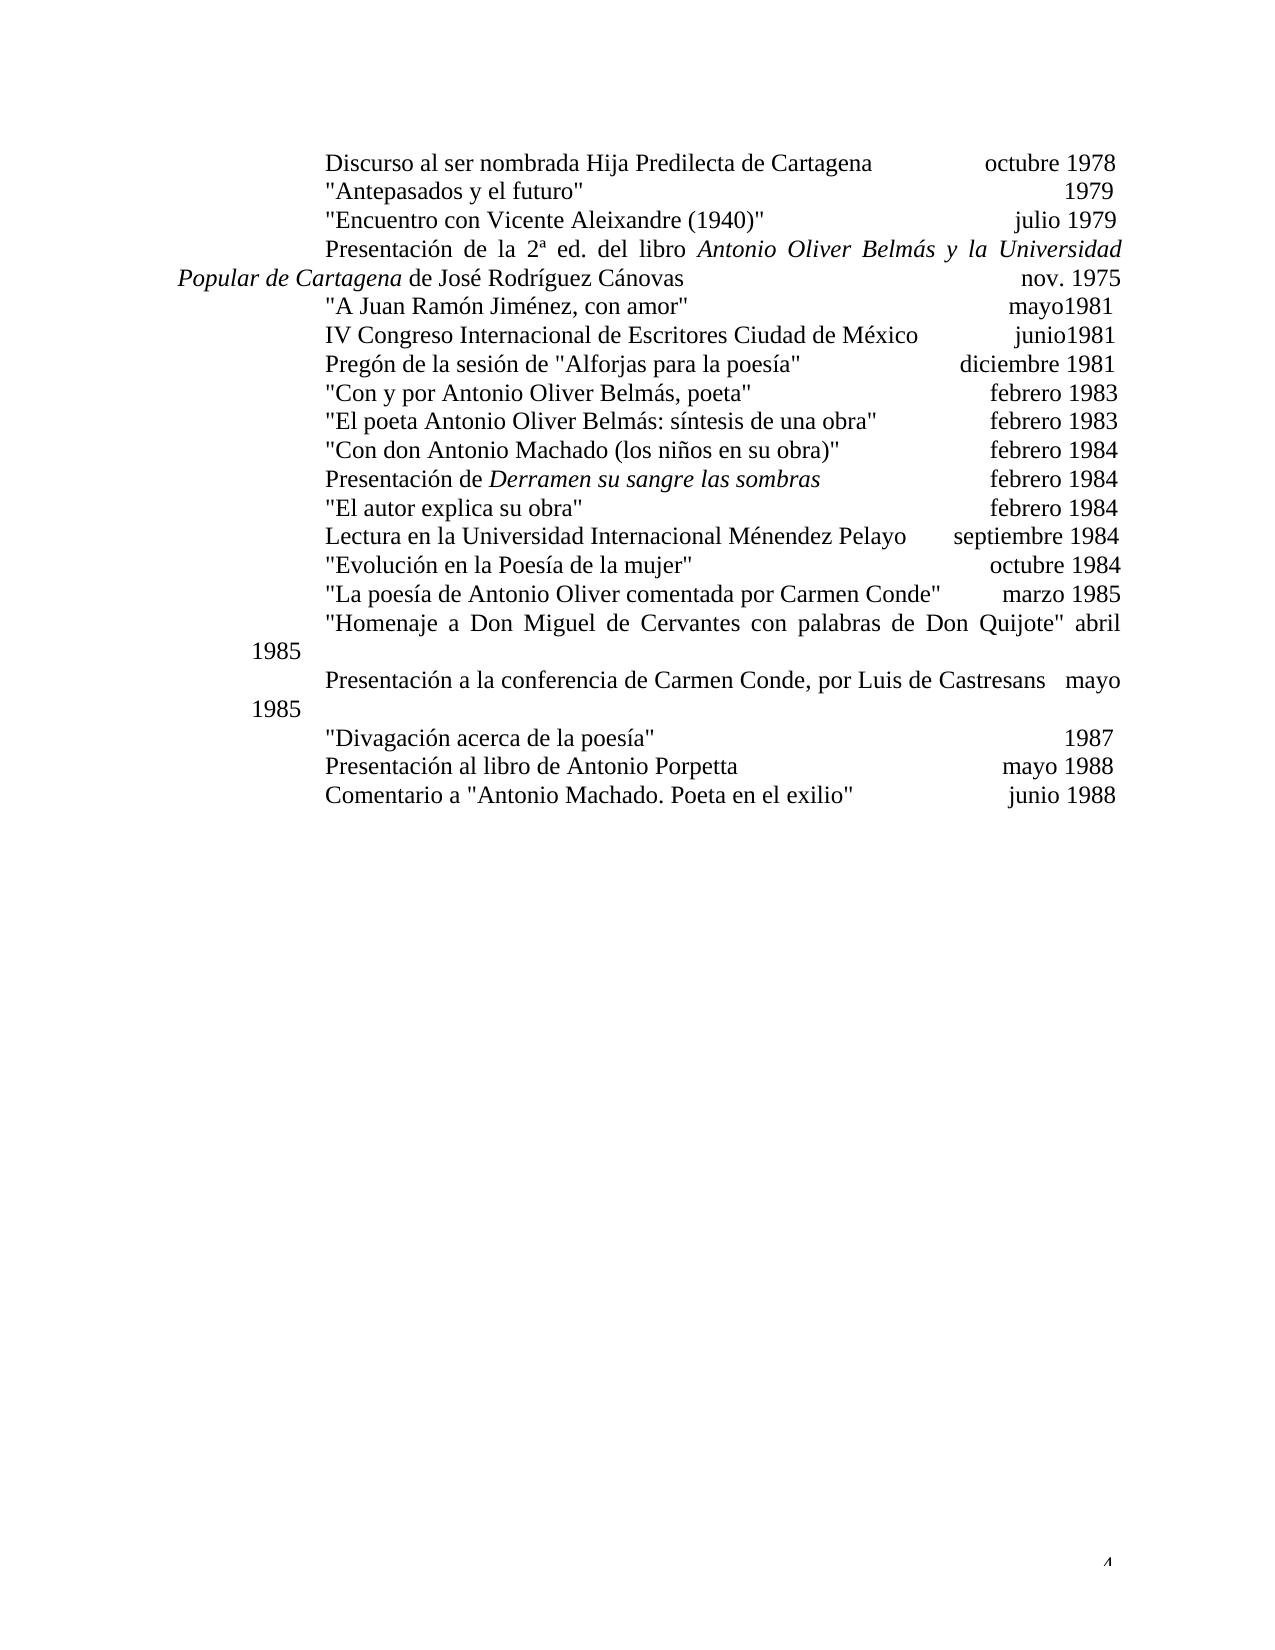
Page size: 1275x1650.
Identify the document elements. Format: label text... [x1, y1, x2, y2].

text Presentación a la conferencia de Carmen Conde, por Luis de Castresans mayo 1985 [251, 665, 1122, 723]
text "El autor explica su obra" febrero 1984 [177, 493, 1122, 521]
text Presentación de Derramen su sangre las sombras febrero 1984 [177, 464, 1122, 493]
text "A Juan Ramón Jiménez, con amor" mayo1981 [177, 291, 1122, 320]
text "Divagación acerca de la poesía" 1987 [177, 723, 1122, 751]
text Pregón de la sesión de "Alforjas para la poesía" diciembre 1981 [177, 349, 1122, 378]
text Discurso al ser nombrada Hija Predilecta de Cartagena octubre 1978 [177, 148, 1122, 176]
text IV Congreso Internacional de Escritores Ciudad de México junio1981 [177, 320, 1122, 349]
text "El poeta Antonio Oliver Belmás: síntesis de una obra" febrero 1983 [177, 406, 1122, 435]
text "Encuentro con Vicente Aleixandre (1940)" julio 1979 [177, 205, 1122, 234]
text "Con don Antonio Machado (los niños en su obra)" febrero 1984 [177, 435, 1122, 464]
text "Homenaje a Don Miguel de Cervantes con palabras de Don Quijote" abril 1985 [251, 608, 1122, 665]
text Lectura en la Universidad Internacional Ménendez Pelayo septiembre 1984 [177, 521, 1122, 550]
text Presentación de la 2ª ed. del libro Antonio Oliver Belmás y la Universidad Popular de Cartagena de José Rodríguez Cánovas nov. 1975 [177, 234, 1122, 291]
text "Con y por Antonio Oliver Belmás, poeta" febrero 1983 [177, 378, 1122, 406]
text Presentación al libro de Antonio Porpetta mayo 1988 [177, 751, 1122, 780]
text Comentario a "Antonio Machado. Poeta en el exilio" junio 1988 [177, 780, 1122, 809]
text "La poesía de Antonio Oliver comentada por Carmen Conde" marzo 1985 [177, 579, 1122, 608]
text "Evolución en la Poesía de la mujer" octubre 1984 [177, 550, 1122, 579]
text "Antepasados y el futuro" 1979 [177, 176, 1122, 205]
